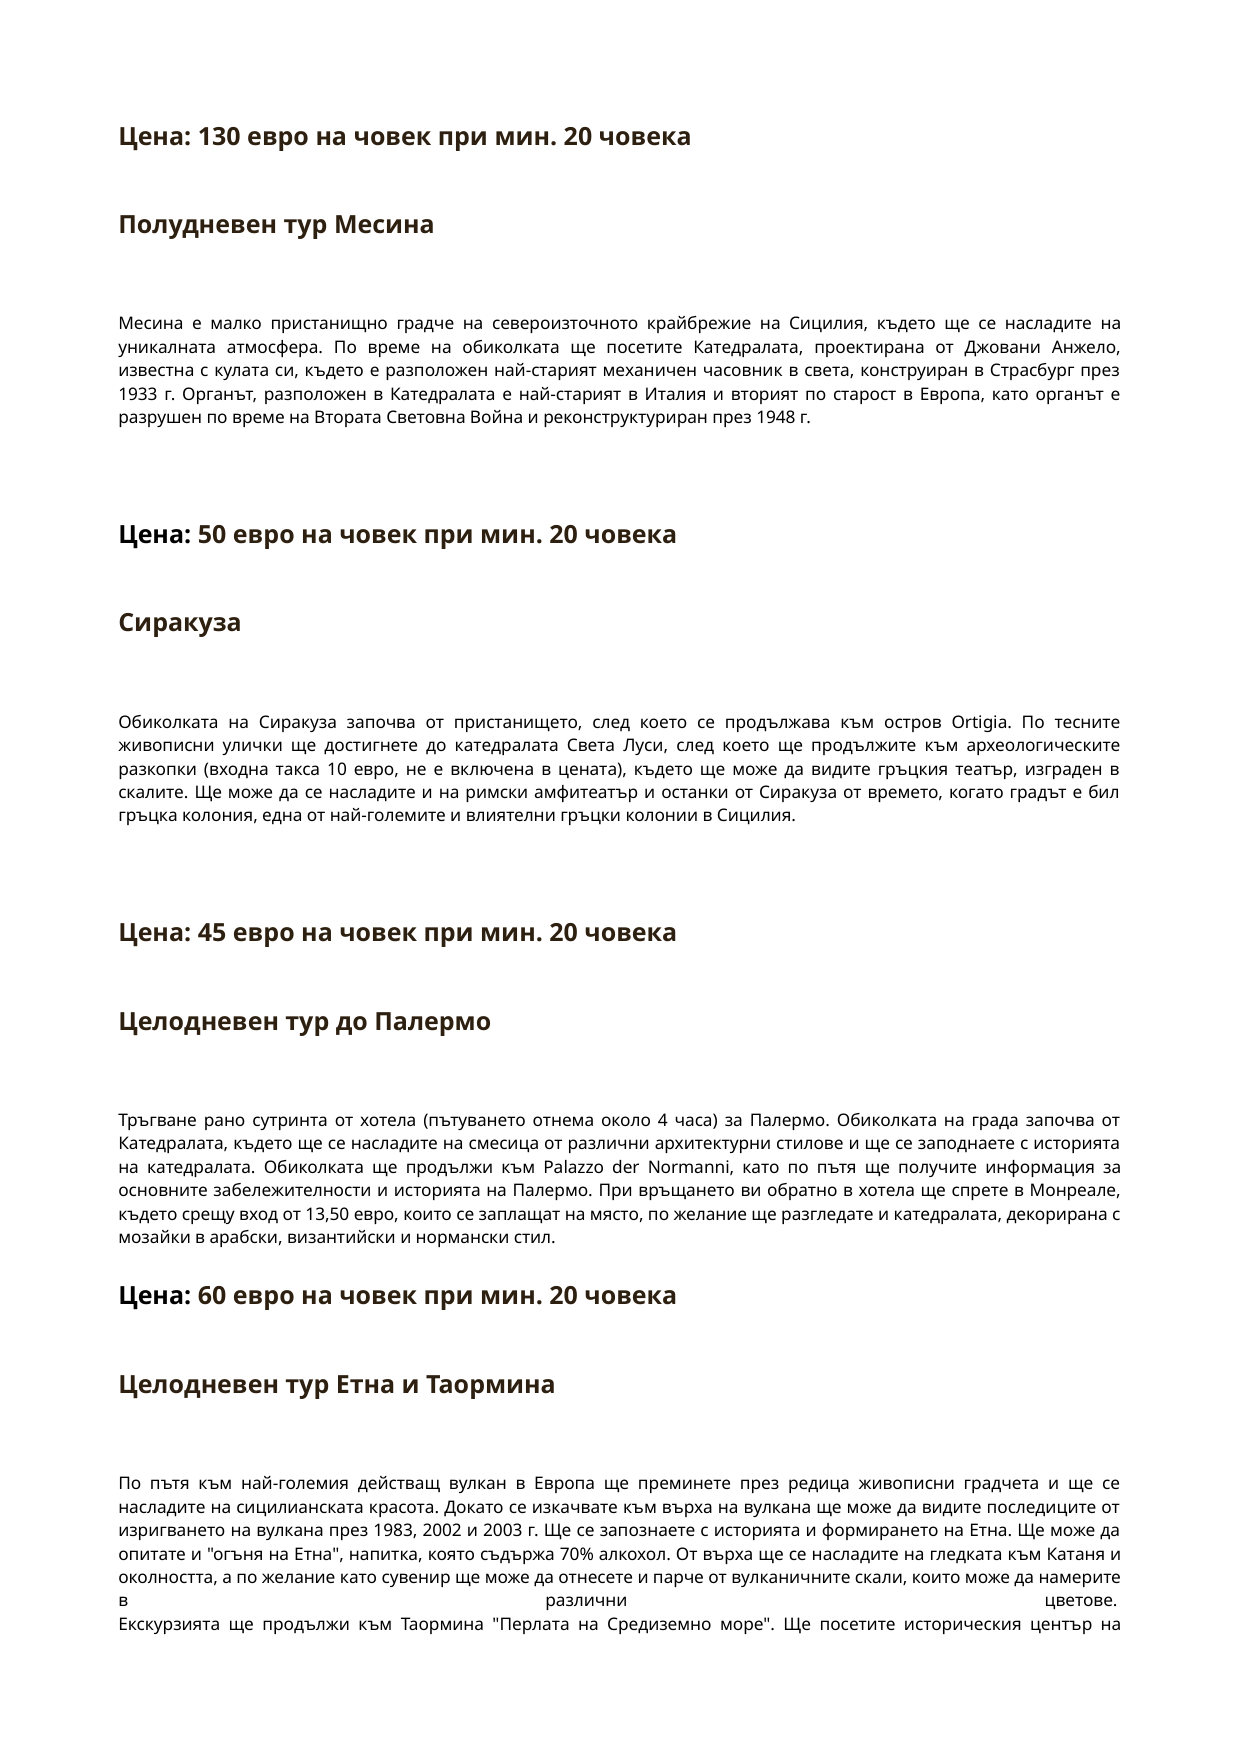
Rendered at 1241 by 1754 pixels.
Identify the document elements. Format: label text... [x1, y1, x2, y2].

table_header Цена: 130 eвро на човек при мин. 20 човека Полудневен тур Месина Месина е малко пристанищно градче на североизточното крайбрежие на Сицилия, където ще се насладите на уникалната атмосфера. По време на обиколката ще посетите Катедралата, проектирана от Джовани Анжело, известна с кулата си, където е разположен най-старият механичен часовник в света, конструиран в Страсбург през 1933 г. Органът, разположен в Катедралата е най-старият в Италия и вторият по старост в Европа, като органът е разрушен по време на Втората Световна Война и реконструктуриран през 1948 г. Цена: 50 евро на човек при мин. 20 човека Сиракуза Обиколката на Сиракуза започва от пристанището, след което се продължава към остров Ortigia. По тесните живописни улички ще достигнете до катедралата Света Луси, след което ще продължите към археологическите разкопки (входна такса 10 евро, не е включена в цената), където ще може да видите гръцкия театър, изграден в скалите. Ще може да се насладите и на римски амфитеатър и останки от Сиракуза от времето, когато градът е бил гръцка колония, една от най-големите и влиятелни гръцки колонии в Сицилия. Цена: 45 евро на човек при мин. 20 човека Целодневен тур до Палермо Тръгване рано сутринта от хотела (пътуването отнема около 4 часа) за Палермо. Обиколката на града започва от Катедралата, където ще се насладите на смесица от различни архитектурни стилове и ще се заподнаете с историята на катедралата. Обиколката ще продължи към Palazzo der Normanni, като по пътя ще получите информация за основните забележителности и историята на Палермо. При връщането ви обратно в хотела ще спрете в Монреале, където срещу вход от 13,50 евро, които се заплащат на място, по желание ще разгледате и катедралата, декорирана с мозайки в арабски, византийски и нормански стил. Цена: 60 eвро на човек при мин. 20 човека Целодневен тур Етна и Таормина По пътя към най-големия действащ вулкан в Европа ще преминете през редица живописни градчета и ще се насладите на сицилианската красота. Докато се изкачвате към върха на вулкана ще може да видите последиците от изригването на вулкана през 1983, 2002 и 2003 г. Ще се запознаете с историята и формирането на Етна. Ще може да опитате и "огъня на Етна", напитка, която съдържа 70% алкохол. От върха ще се насладите на гледката към Катаня и околността, а по желание като сувенир ще може да отнесете и парче от вулканичните скали, които може да намерите в различни цветове. Екскурзията ще продължи към Таормина "Перлата на Средиземно море". Ще посетите историческия център на [118, 118, 1122, 1635]
